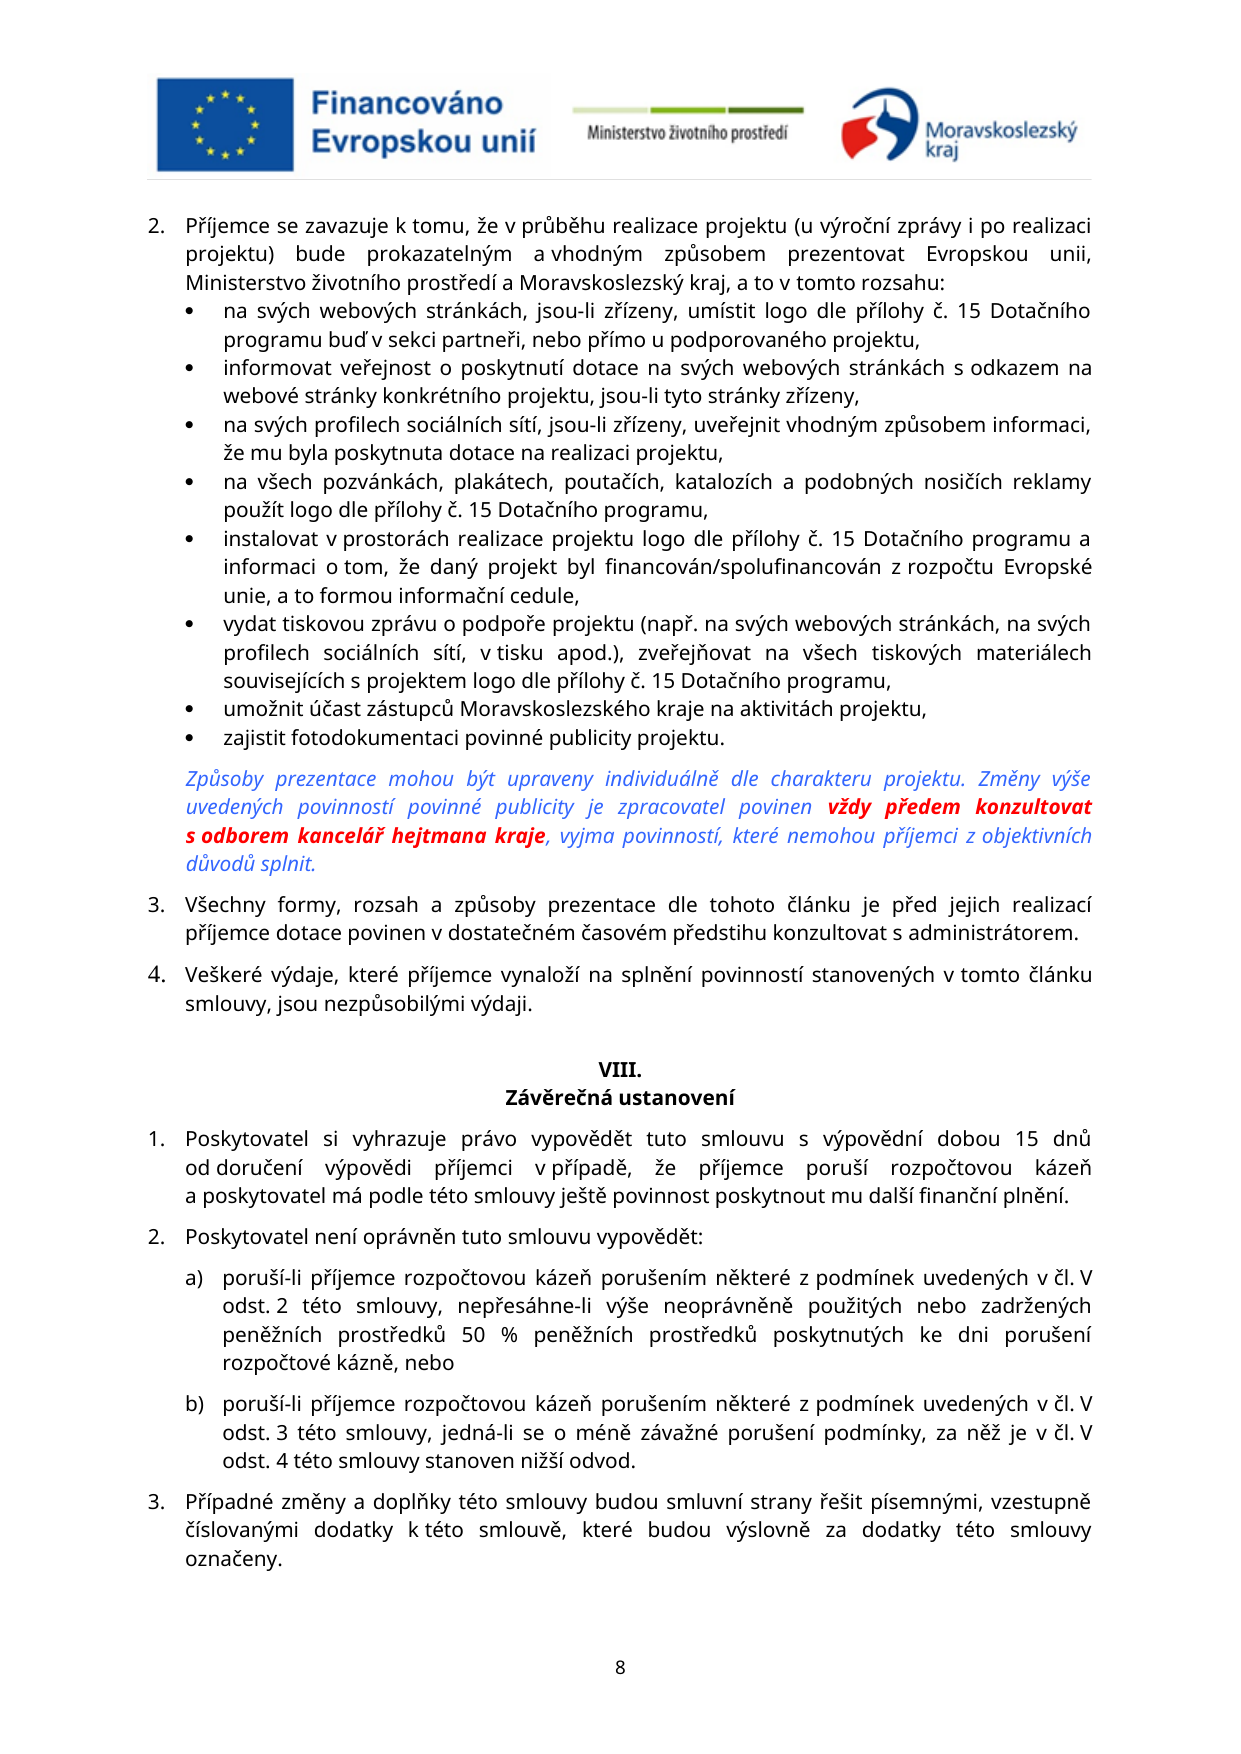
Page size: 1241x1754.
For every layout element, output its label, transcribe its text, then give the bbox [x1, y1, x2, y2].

list informovat veřejnost o poskytnutí dotace na svých webových stránkách s odkazem na webové stránky konkrétního projektu, jsou-li tyto stránky zřízeny, [186, 353, 1092, 410]
list poruší-li příjemce rozpočtovou kázeň porušením některé z podmínek uvedených v čl. V odst. 2 této smlouvy, nepřesáhne-li výše neoprávněně použitých nebo zadržených peněžních prostředků 50 % peněžních prostředků poskytnutých ke dni porušení rozpočtové kázně, nebo [185, 1263, 1092, 1377]
list Veškeré výdaje, které příjemce vynaloží na splnění povinností stanovených v tomto článku smlouvy, jsou nezpůsobilými výdaji. [148, 959, 1092, 1017]
list poruší-li příjemce rozpočtovou kázeň porušením některé z podmínek uvedených v čl. V odst. 3 této smlouvy, jedná-li se o méně závažné porušení podmínky, za něž je v čl. V odst. 4 této smlouvy stanoven nižší odvod. [185, 1389, 1092, 1474]
list vydat tiskovou zprávu o podpoře projektu (např. na svých webových stránkách, na svých profilech sociálních sítí, v tisku apod.), zveřejňovat na všech tiskových materiálech souvisejících s projektem logo dle přílohy č. 15 Dotačního programu, [186, 609, 1092, 694]
list zajistit fotodokumentaci povinné publicity projektu. [186, 723, 1092, 751]
list na svých webových stránkách, jsou-li zřízeny, umístit logo dle přílohy č. 15 Dotačního programu buď v sekci partneři, nebo přímo u podporovaného projektu, [186, 296, 1092, 353]
list na svých profilech sociálních sítí, jsou-li zřízeny, uveřejnit vhodným způsobem informaci, že mu byla poskytnuta dotace na realizaci projektu, [186, 410, 1092, 467]
list Poskytovatel není oprávněn tuto smlouvu vypovědět: [148, 1222, 1092, 1251]
picture [147, 73, 1095, 183]
list instalovat v prostorách realizace projektu logo dle přílohy č. 15 Dotačního programu a informaci o tom, že daný projekt byl financován/spolufinancován z rozpočtu Evropské unie, a to formou informační cedule, [186, 524, 1092, 609]
text VIII. Závěrečná ustanovení [148, 1055, 1092, 1112]
list umožnit účast zástupců Moravskoslezského kraje na aktivitách projektu, [186, 694, 1092, 723]
list Poskytovatel si vyhrazuje právo vypovědět tuto smlouvu s výpovědní dobou 15 dnů od doručení výpovědi příjemci v případě, že příjemce poruší rozpočtovou kázeň a poskytovatel má podle této smlouvy ještě povinnost poskytnout mu další finanční plnění. [148, 1124, 1092, 1209]
list Případné změny a doplňky této smlouvy budou smluvní strany řešit písemnými, vzestupně číslovanými dodatky k této smlouvě, které budou výslovně za dodatky této smlouvy označeny. [148, 1487, 1092, 1572]
text Způsoby prezentace mohou být upraveny individuálně dle charakteru projektu. Změny výše uvedených povinností povinné publicity je zpracovatel povinen vždy předem konzultovat s odborem kancelář hejtmana kraje, vyjma povinností, které nemohou příjemci z objektivních důvodů splnit. [186, 764, 1092, 878]
list na všech pozvánkách, plakátech, poutačích, katalozích a podobných nosičích reklamy použít logo dle přílohy č. 15 Dotačního programu, [186, 467, 1092, 524]
list Příjemce se zavazuje k tomu, že v průběhu realizace projektu (u výroční zprávy i po realizaci projektu) bude prokazatelným a vhodným způsobem prezentovat Evropskou unii, Ministerstvo životního prostředí a Moravskoslezský kraj, a to v tomto rozsahu: [148, 211, 1092, 296]
list Všechny formy, rozsah a způsoby prezentace dle tohoto článku je před jejich realizací příjemce dotace povinen v dostatečném časovém předstihu konzultovat s administrátorem. [148, 890, 1092, 947]
